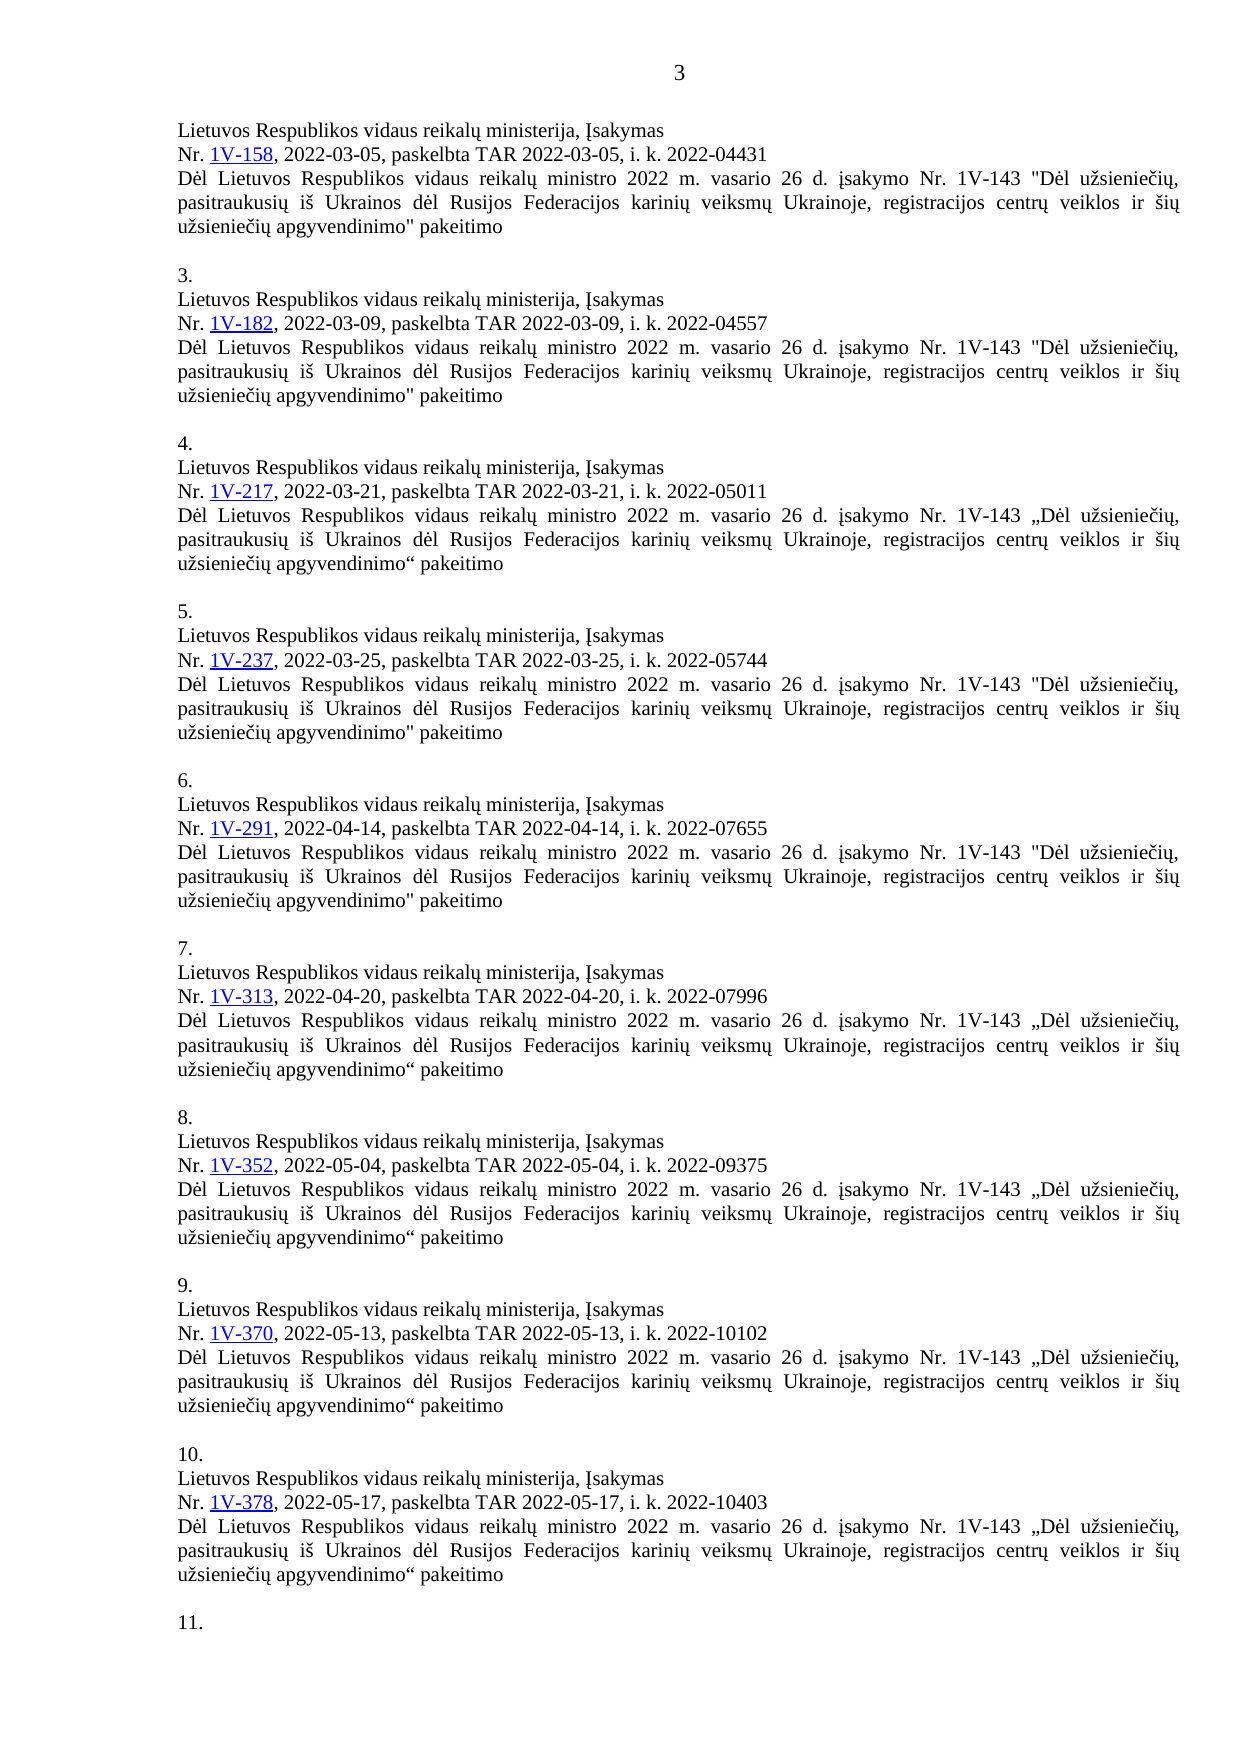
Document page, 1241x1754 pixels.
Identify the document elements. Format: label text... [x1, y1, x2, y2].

text 4. [177, 431, 1181, 455]
text 5. [177, 599, 1181, 623]
text Nr. 1V-237, 2022-03-25, paskelbta TAR 2022-03-25, i. k. 2022-05744 [177, 647, 1181, 672]
text Lietuvos Respublikos vidaus reikalų ministerija, Įsakymas [177, 792, 1181, 816]
text 11. [177, 1610, 1181, 1634]
text 9. [177, 1273, 1181, 1297]
text Lietuvos Respublikos vidaus reikalų ministerija, Įsakymas [177, 118, 1181, 142]
text Lietuvos Respublikos vidaus reikalų ministerija, Įsakymas [177, 960, 1181, 984]
text Dėl Lietuvos Respublikos vidaus reikalų ministro 2022 m. vasario 26 d. įsakymo Nr. 1V-143 „Dėl užsieniečių, pasitraukusių iš Ukrainos dėl Rusijos Federacijos karinių veiksmų Ukrainoje, registracijos centrų veiklos ir šių užsieniečių apgyvendinimo“ pakeitimo [177, 1177, 1181, 1249]
text Lietuvos Respublikos vidaus reikalų ministerija, Įsakymas [177, 1297, 1181, 1321]
text Lietuvos Respublikos vidaus reikalų ministerija, Įsakymas [177, 1129, 1181, 1153]
text Dėl Lietuvos Respublikos vidaus reikalų ministro 2022 m. vasario 26 d. įsakymo Nr. 1V-143 „Dėl užsieniečių, pasitraukusių iš Ukrainos dėl Rusijos Federacijos karinių veiksmų Ukrainoje, registracijos centrų veiklos ir šių užsieniečių apgyvendinimo“ pakeitimo [177, 1008, 1181, 1081]
text Nr. 1V-352, 2022-05-04, paskelbta TAR 2022-05-04, i. k. 2022-09375 [177, 1153, 1181, 1177]
text 10. [177, 1442, 1181, 1466]
text Dėl Lietuvos Respublikos vidaus reikalų ministro 2022 m. vasario 26 d. įsakymo Nr. 1V-143 "Dėl užsieniečių, pasitraukusių iš Ukrainos dėl Rusijos Federacijos karinių veiksmų Ukrainoje, registracijos centrų veiklos ir šių užsieniečių apgyvendinimo" pakeitimo [177, 335, 1181, 407]
text Dėl Lietuvos Respublikos vidaus reikalų ministro 2022 m. vasario 26 d. įsakymo Nr. 1V-143 "Dėl užsieniečių, pasitraukusių iš Ukrainos dėl Rusijos Federacijos karinių veiksmų Ukrainoje, registracijos centrų veiklos ir šių užsieniečių apgyvendinimo" pakeitimo [177, 166, 1181, 238]
text Lietuvos Respublikos vidaus reikalų ministerija, Įsakymas [177, 455, 1181, 479]
text Nr. 1V-370, 2022-05-13, paskelbta TAR 2022-05-13, i. k. 2022-10102 [177, 1321, 1181, 1345]
text Lietuvos Respublikos vidaus reikalų ministerija, Įsakymas [177, 287, 1181, 311]
text Nr. 1V-182, 2022-03-09, paskelbta TAR 2022-03-09, i. k. 2022-04557 [177, 311, 1181, 335]
text 7. [177, 936, 1181, 960]
text 6. [177, 768, 1181, 792]
text Dėl Lietuvos Respublikos vidaus reikalų ministro 2022 m. vasario 26 d. įsakymo Nr. 1V-143 "Dėl užsieniečių, pasitraukusių iš Ukrainos dėl Rusijos Federacijos karinių veiksmų Ukrainoje, registracijos centrų veiklos ir šių užsieniečių apgyvendinimo" pakeitimo [177, 672, 1181, 744]
text Lietuvos Respublikos vidaus reikalų ministerija, Įsakymas [177, 1466, 1181, 1490]
text Nr. 1V-313, 2022-04-20, paskelbta TAR 2022-04-20, i. k. 2022-07996 [177, 984, 1181, 1008]
text Nr. 1V-291, 2022-04-14, paskelbta TAR 2022-04-14, i. k. 2022-07655 [177, 816, 1181, 840]
text Lietuvos Respublikos vidaus reikalų ministerija, Įsakymas [177, 623, 1181, 647]
text Dėl Lietuvos Respublikos vidaus reikalų ministro 2022 m. vasario 26 d. įsakymo Nr. 1V-143 „Dėl užsieniečių, pasitraukusių iš Ukrainos dėl Rusijos Federacijos karinių veiksmų Ukrainoje, registracijos centrų veiklos ir šių užsieniečių apgyvendinimo“ pakeitimo [177, 1345, 1181, 1417]
text 8. [177, 1105, 1181, 1129]
text Nr. 1V-158, 2022-03-05, paskelbta TAR 2022-03-05, i. k. 2022-04431 [177, 142, 1181, 166]
text Nr. 1V-378, 2022-05-17, paskelbta TAR 2022-05-17, i. k. 2022-10403 [177, 1490, 1181, 1514]
text 3. [177, 262, 1181, 287]
text Dėl Lietuvos Respublikos vidaus reikalų ministro 2022 m. vasario 26 d. įsakymo Nr. 1V-143 „Dėl užsieniečių, pasitraukusių iš Ukrainos dėl Rusijos Federacijos karinių veiksmų Ukrainoje, registracijos centrų veiklos ir šių užsieniečių apgyvendinimo“ pakeitimo [177, 1514, 1181, 1586]
text Nr. 1V-217, 2022-03-21, paskelbta TAR 2022-03-21, i. k. 2022-05011 [177, 479, 1181, 503]
text Dėl Lietuvos Respublikos vidaus reikalų ministro 2022 m. vasario 26 d. įsakymo Nr. 1V-143 "Dėl užsieniečių, pasitraukusių iš Ukrainos dėl Rusijos Federacijos karinių veiksmų Ukrainoje, registracijos centrų veiklos ir šių užsieniečių apgyvendinimo" pakeitimo [177, 840, 1181, 912]
text Dėl Lietuvos Respublikos vidaus reikalų ministro 2022 m. vasario 26 d. įsakymo Nr. 1V-143 „Dėl užsieniečių, pasitraukusių iš Ukrainos dėl Rusijos Federacijos karinių veiksmų Ukrainoje, registracijos centrų veiklos ir šių užsieniečių apgyvendinimo“ pakeitimo [177, 503, 1181, 575]
